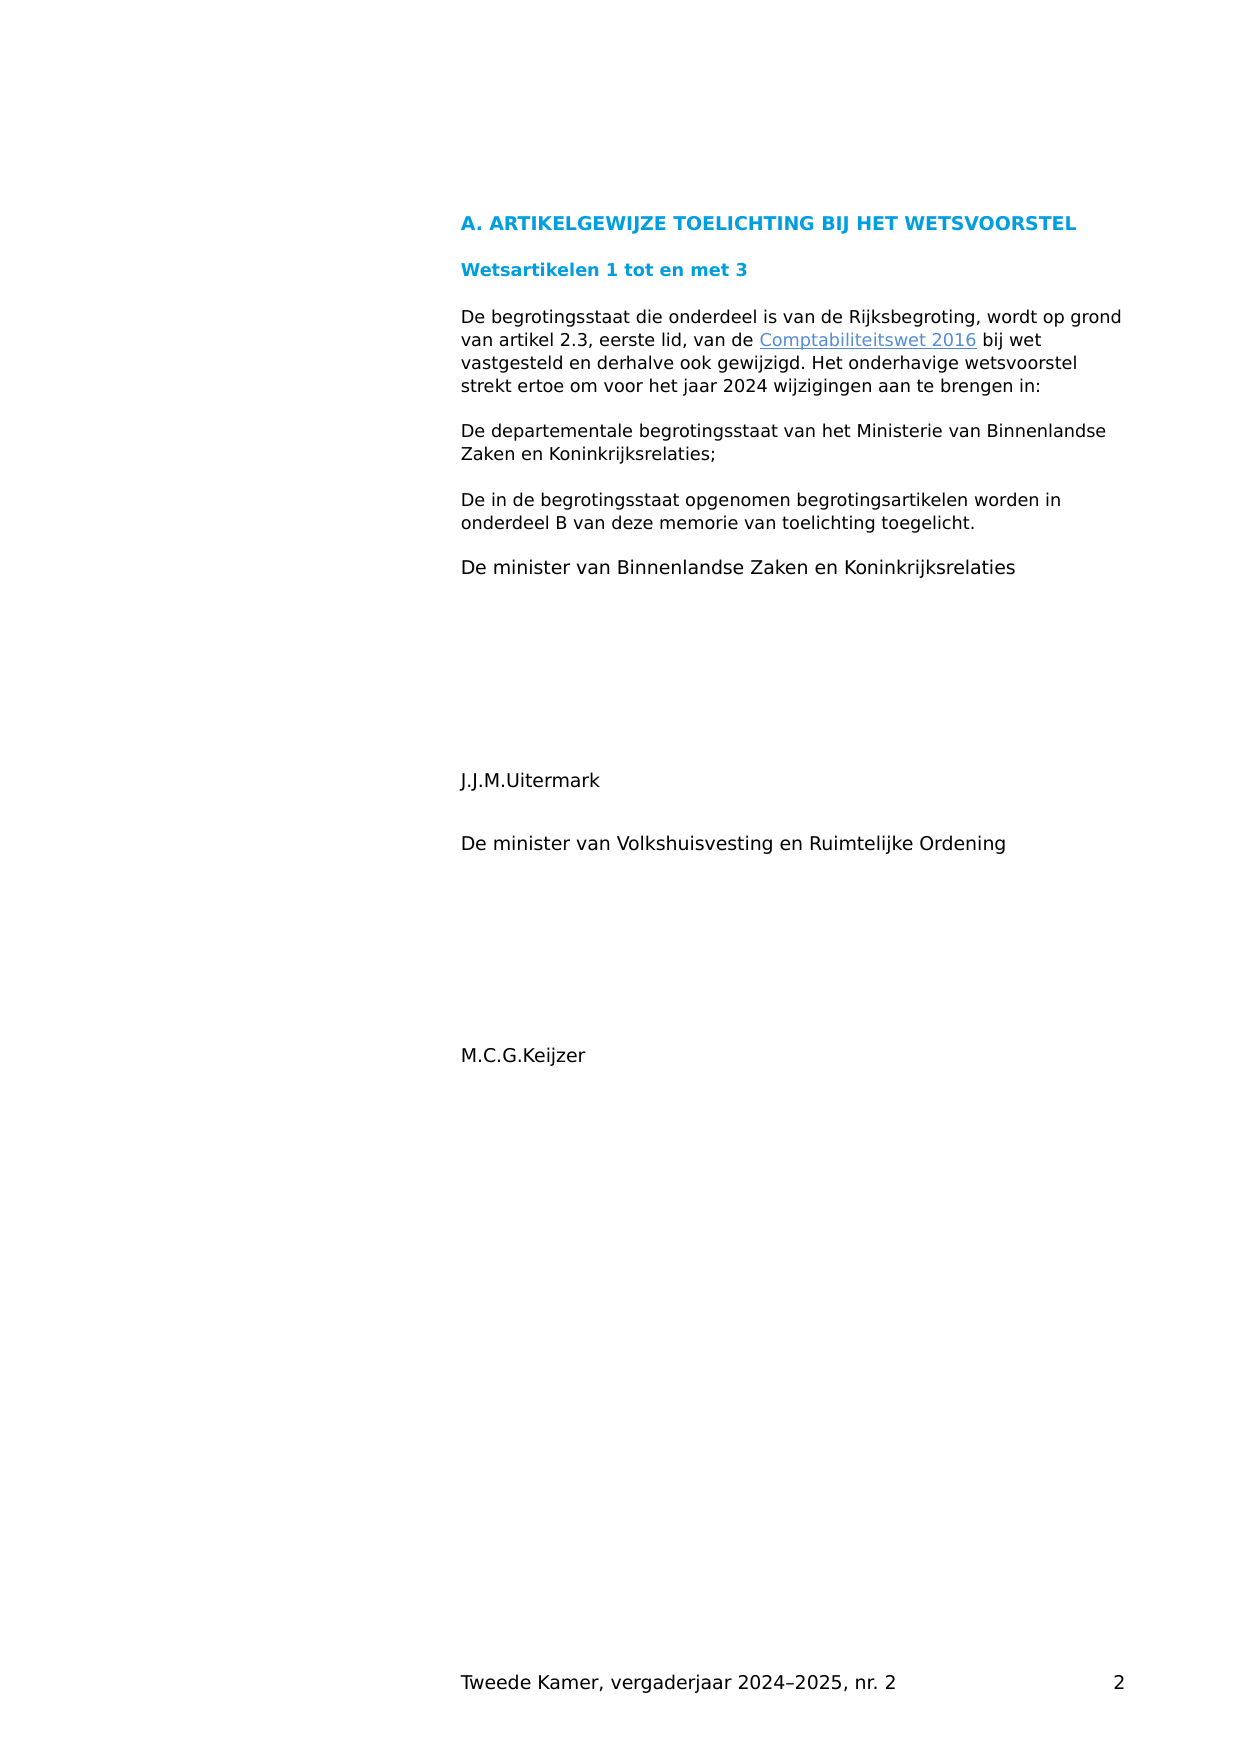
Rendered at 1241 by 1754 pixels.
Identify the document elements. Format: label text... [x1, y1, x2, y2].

text De begrotingsstaat die onderdeel is van de Rijksbegroting, wordt op grond van artikel 2.3, eerste lid, van de Comptabiliteitswet 2016 bij wet vastgesteld en derhalve ook gewijzigd. Het onderhavige wetsvoorstel strekt ertoe om voor het jaar 2024 wijzigingen aan te brengen in: [461, 305, 1125, 397]
text De minister van Binnenlandse Zaken en Koninkrijksrelaties [461, 557, 1125, 579]
text J.J.M.Uitermark [461, 770, 1125, 792]
text De minister van Volkshuisvesting en Ruimtelijke Ordening [461, 832, 1125, 854]
text De departementale begrotingsstaat van het Ministerie van Binnenlandse Zaken en Koninkrijksrelaties; [461, 419, 1125, 465]
title A. Artikelgewijze toelichting bij het wetsvoorstel [461, 213, 1125, 235]
title Wetsartikelen 1 tot en met 3 [461, 258, 1125, 281]
text De in de begrotingsstaat opgenomen begrotingsartikelen worden in onderdeel B van deze memorie van toelichting toegelicht. [461, 488, 1125, 534]
text M.C.G.Keijzer [461, 1045, 1125, 1067]
